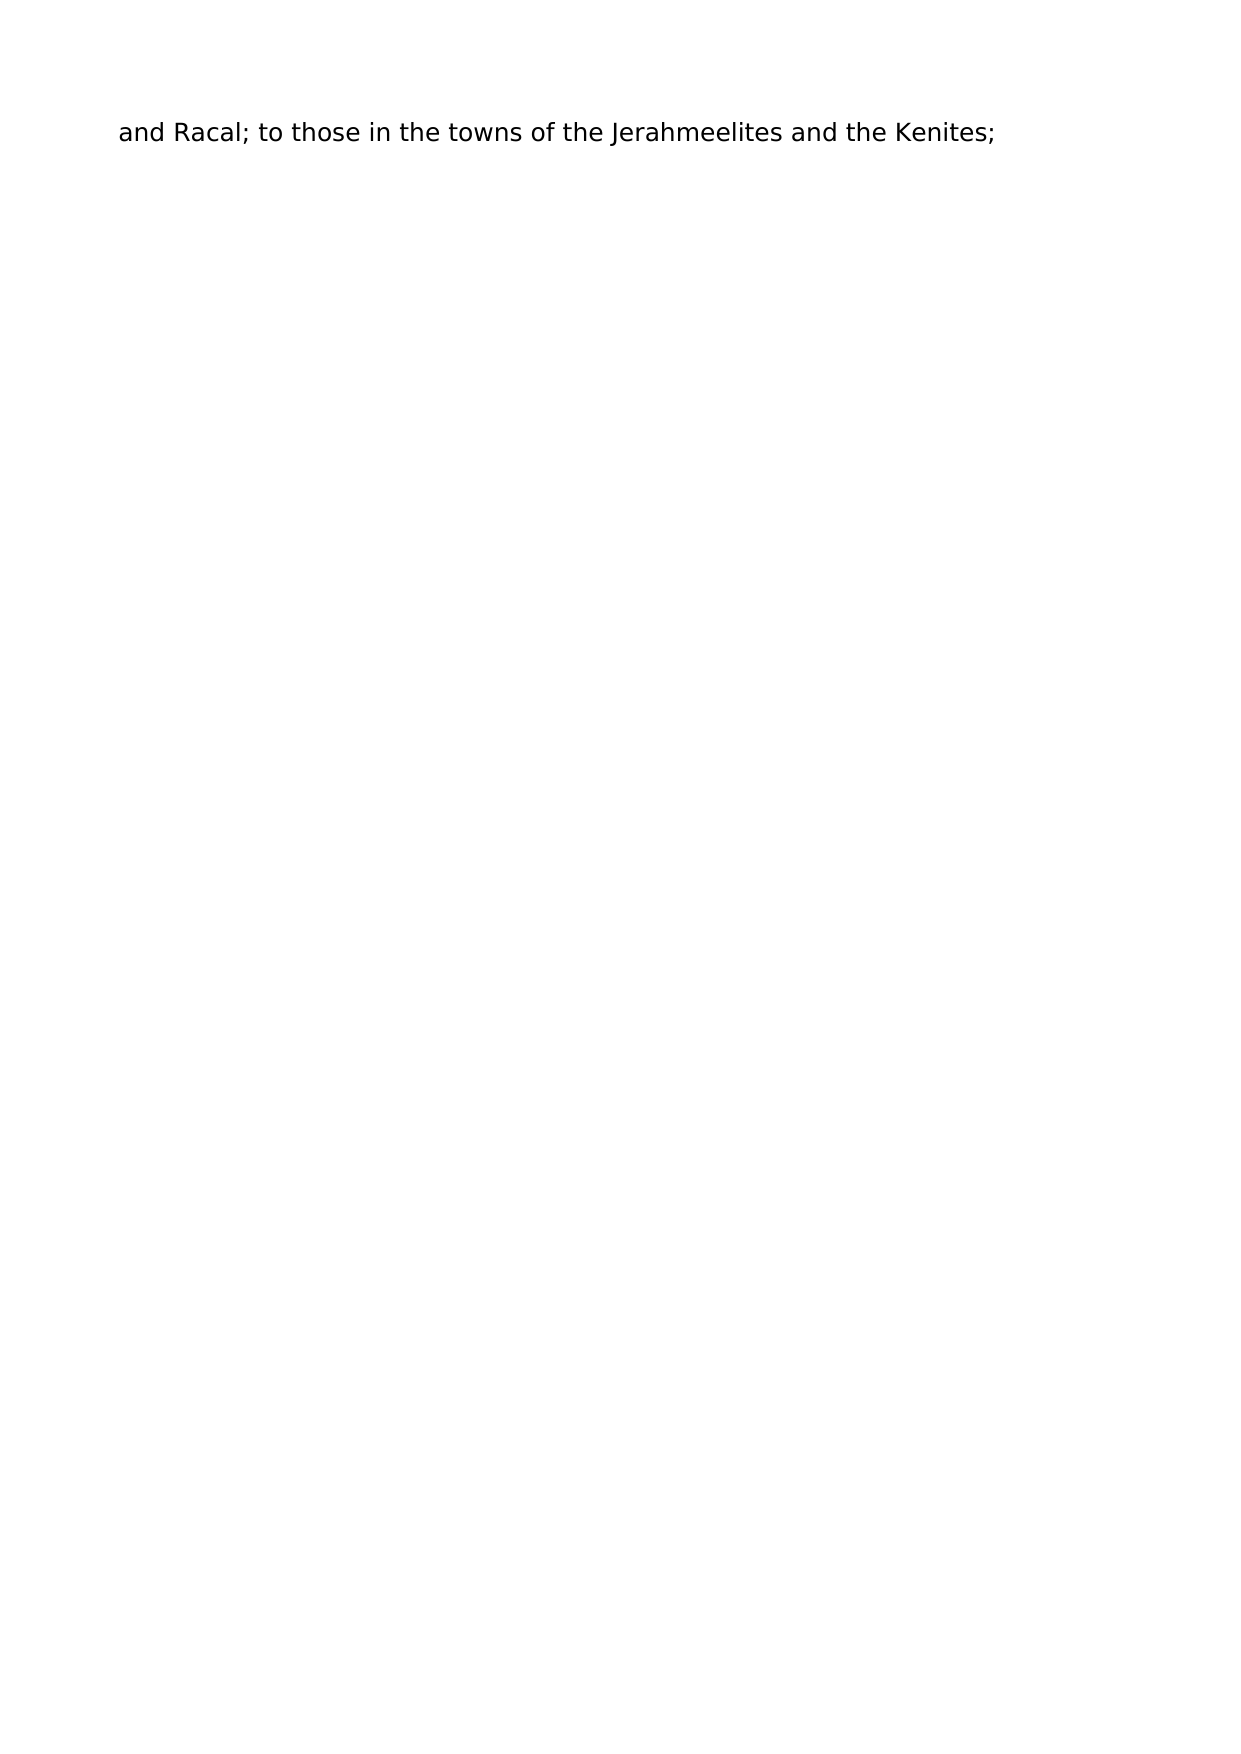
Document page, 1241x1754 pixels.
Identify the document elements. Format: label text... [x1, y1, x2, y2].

text and Racal; to those in the towns of the Jerahmeelites and the Kenites; [118, 118, 1122, 147]
